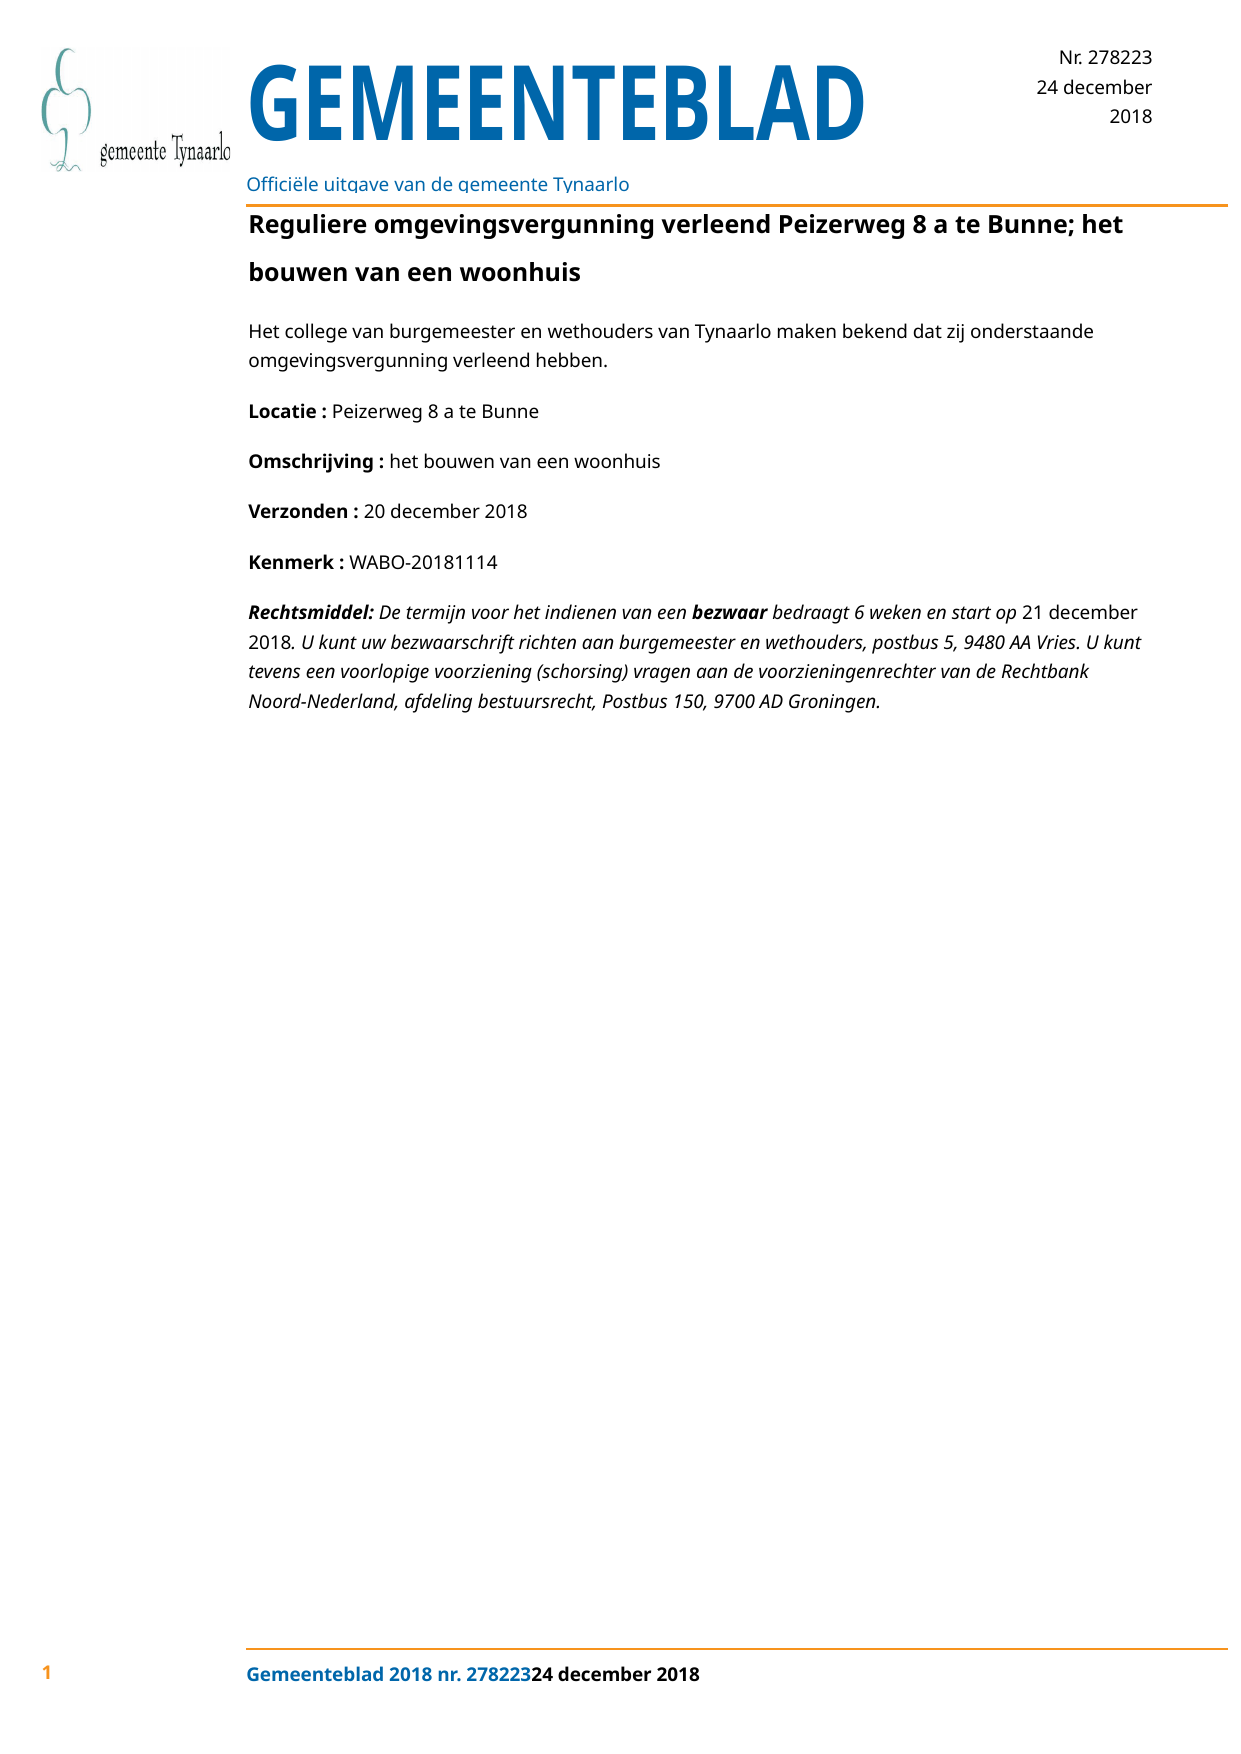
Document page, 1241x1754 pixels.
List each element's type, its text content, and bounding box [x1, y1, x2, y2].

text Locatie : Peizerweg 8 a te Bunne [248, 398, 1152, 424]
text Omschrijving : het bouwen van een woonhuis [248, 448, 1152, 474]
picture [41, 47, 231, 172]
text Het college van burgemeester en wethouders van Tynaarlo maken bekend dat zij onderstaande omgevingsvergunning verleend hebben. [248, 318, 1152, 373]
text Reguliere omgevingsvergunning verleend Peizerweg 8 a te Bunne; het bouwen van een woonhuis [248, 207, 1152, 288]
text Rechtsmiddel: De termijn voor het indienen van een bezwaar bedraagt 6 weken en start op 21 december 2018. U kunt uw bezwaarschrift richten aan burgemeester en wethouders, postbus 5, 9480 AA Vries. U kunt tevens een voorlopige voorziening (schorsing) vragen aan de voorzieningenrechter van de Rechtbank Noord-Nederland, afdeling bestuursrecht, Postbus 150, 9700 AD Groningen. [248, 599, 1152, 714]
text Verzonden : 20 december 2018 [248, 499, 1152, 524]
text Kenmerk : WABO-20181114 [248, 549, 1152, 575]
